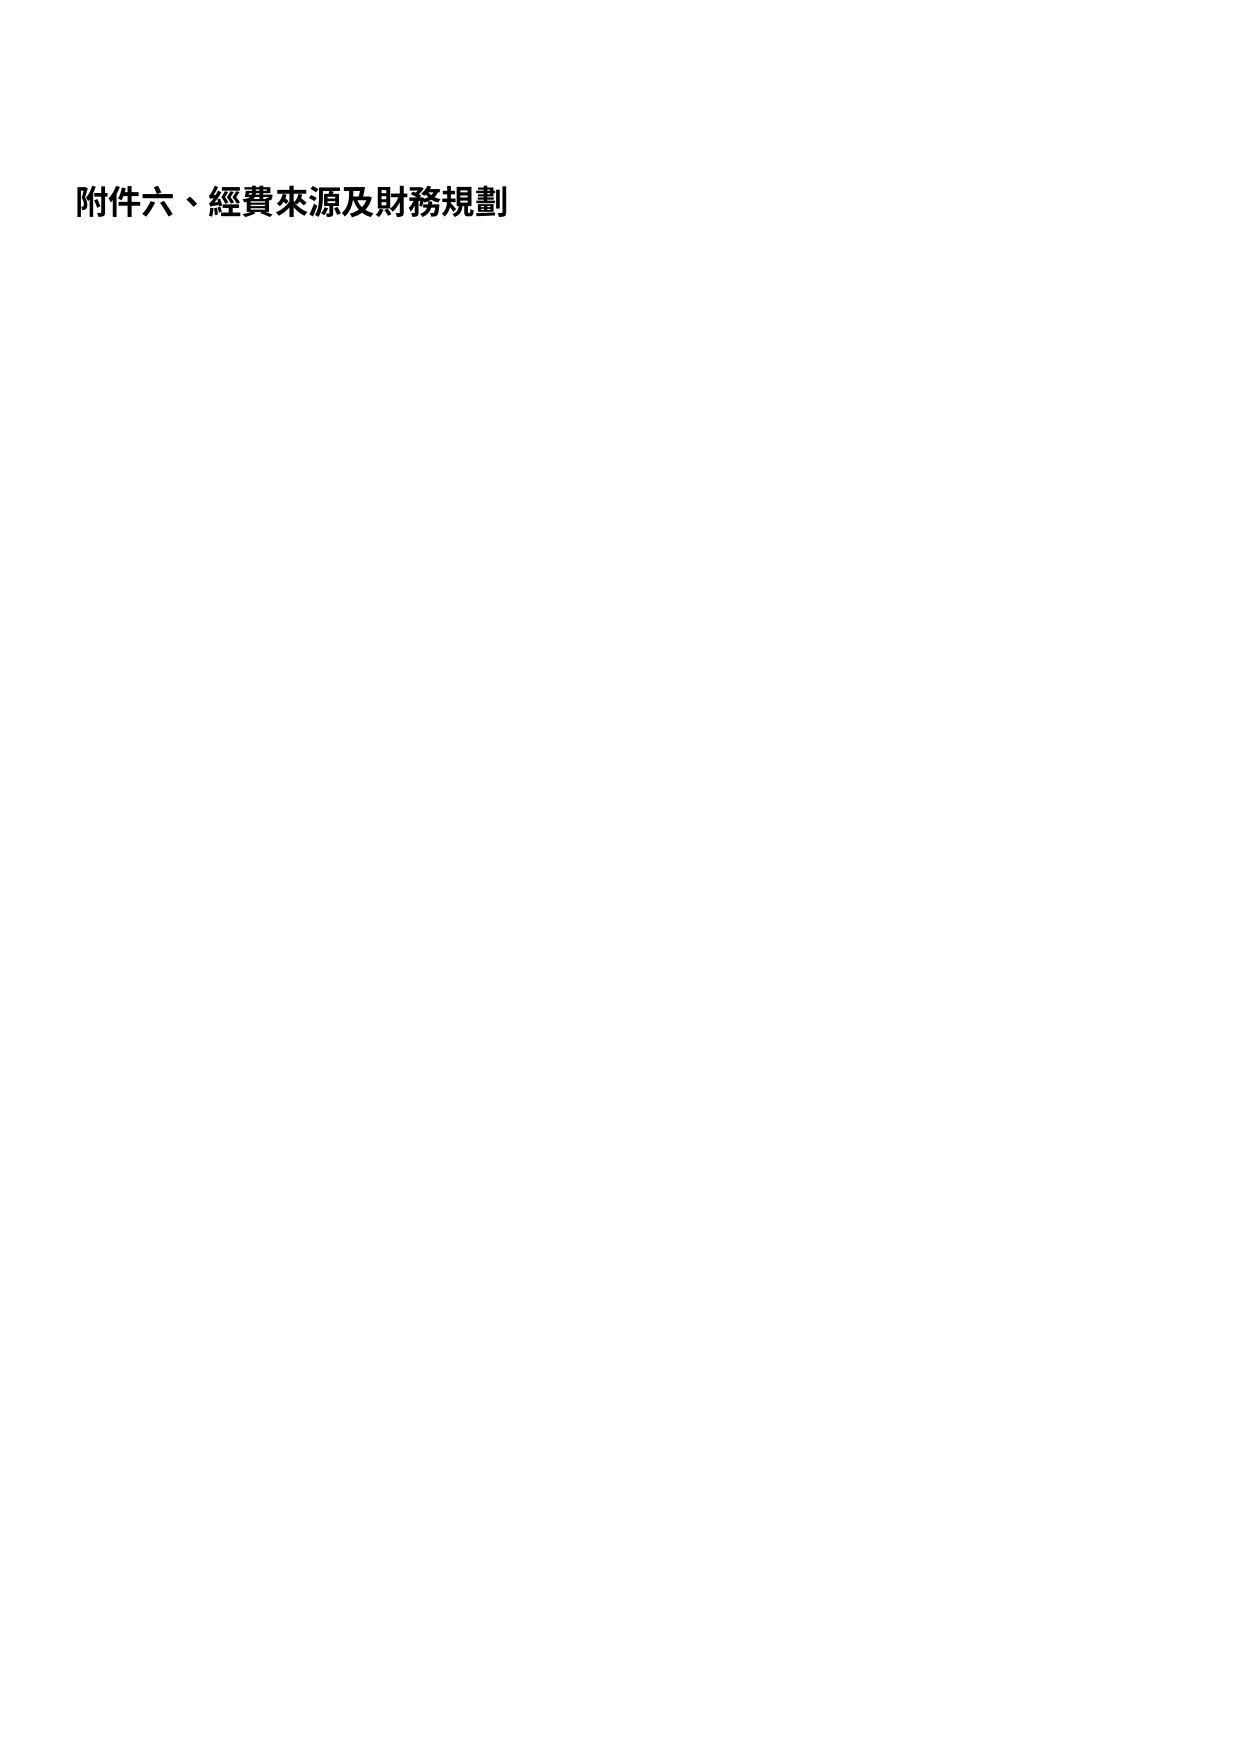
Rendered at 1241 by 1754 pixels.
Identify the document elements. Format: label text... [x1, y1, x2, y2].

text 附件六、經費來源及財務規劃 [75, 158, 1165, 221]
